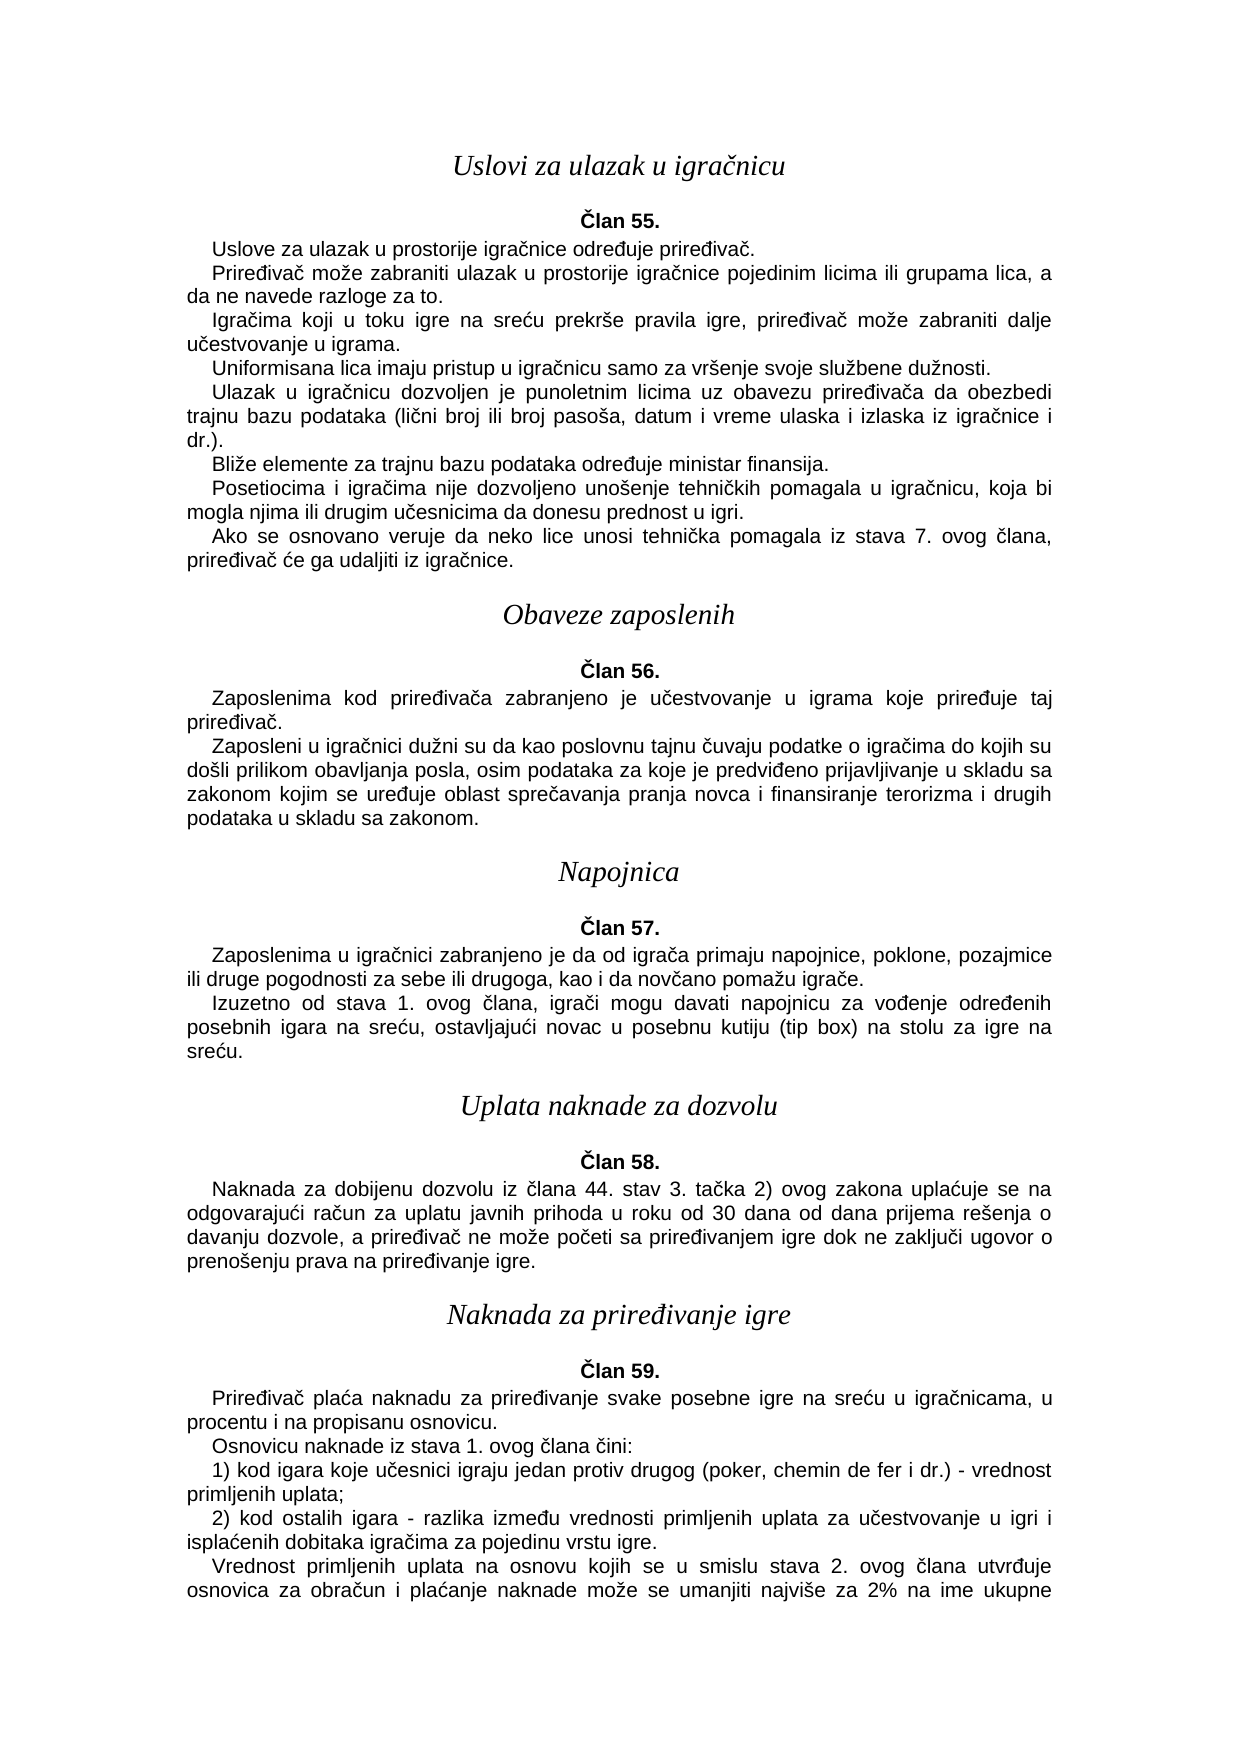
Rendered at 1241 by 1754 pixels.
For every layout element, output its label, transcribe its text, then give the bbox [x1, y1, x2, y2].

text Zaposlenima u igračnici zabranjeno je da od igrača primaju napojnice, poklone, pozajmice ili druge pogodnosti za sebe ili drugoga, kao i da novčano pomažu igrače. [187, 943, 1053, 991]
text Osnovicu naknade iz stava 1. ovog člana čini: [187, 1434, 1053, 1458]
text Član 59. [148, 1359, 1093, 1383]
text Član 58. [148, 1149, 1093, 1173]
text Ako se osnovano veruje da neko lice unosi tehnička pomagala iz stava 7. ovog člana, priređivač će ga udaljiti iz igračnice. [187, 524, 1053, 572]
text Priređivač plaća naknadu za priređivanje svake posebne igre na sreću u igračnicama, u procentu i na propisanu osnovicu. [187, 1386, 1053, 1434]
text Zaposlenima kod priređivača zabranjeno je učestvovanje u igrama koje priređuje taj priređivač. [187, 686, 1053, 733]
text Posetiocima i igračima nije dozvoljeno unošenje tehničkih pomagala u igračnicu, koja bi mogla njima ili drugim učesnicima da donesu prednost u igri. [187, 476, 1053, 524]
text Bliže elemente za trajnu bazu podataka određuje ministar finansija. [187, 452, 1053, 476]
text Uplata naknade za dozvolu [148, 1088, 1093, 1121]
text Zaposleni u igračnici dužni su da kao poslovnu tajnu čuvaju podatke o igračima do kojih su došli prilikom obavljanja posla, osim podataka za koje je predviđeno prijavljivanje u skladu sa zakonom kojim se uređuje oblast sprečavanja pranja novca i finansiranje terorizma i drugih podataka u skladu sa zakonom. [187, 733, 1053, 829]
text Uniformisana lica imaju pristup u igračnicu samo za vršenje svoje službene dužnosti. [187, 356, 1053, 380]
text Priređivač može zabraniti ulazak u prostorije igračnice pojedinim licima ili grupama lica, a da ne navede razloge za to. [187, 260, 1053, 308]
text Član 55. [148, 209, 1093, 233]
text Igračima koji u toku igre na sreću prekrše pravila igre, priređivač može zabraniti dalje učestvovanje u igrama. [187, 308, 1053, 356]
text Izuzetno od stava 1. ovog člana, igrači mogu davati napojnicu za vođenje određenih posebnih igara na sreću, ostavljajući novac u posebnu kutiju (tip box) na stolu za igre na sreću. [187, 991, 1053, 1063]
text Naknada za dobijenu dozvolu iz člana 44. stav 3. tačka 2) ovog zakona uplaćuje se na odgovarajući račun za uplatu javnih prihoda u roku od 30 dana od dana prijema rešenja o davanju dozvole, a priređivač ne može početi sa priređivanjem igre dok ne zaključi ugovor o prenošenju prava na priređivanje igre. [187, 1177, 1053, 1272]
text Ulazak u igračnicu dozvoljen je punoletnim licima uz obavezu priređivača da obezbedi trajnu bazu podataka (lični broj ili broj pasoša, datum i vreme ulaska i izlaska iz igračnice i dr.). [187, 380, 1053, 452]
text Uslove za ulazak u prostorije igračnice određuje priređivač. [187, 236, 1053, 260]
text Član 56. [148, 658, 1093, 682]
text 2) kod ostalih igara - razlika između vrednosti primljenih uplata za učestvovanje u igri i isplaćenih dobitaka igračima za pojedinu vrstu igre. [187, 1506, 1053, 1554]
text Vrednost primljenih uplata na osnovu kojih se u smislu stava 2. ovog člana utvrđuje osnovica za obračun i plaćanje naknade može se umanjiti najviše za 2% na ime ukupne [187, 1554, 1053, 1602]
text Član 57. [148, 916, 1093, 940]
text Naknada za priređivanje igre [148, 1297, 1093, 1331]
text 1) kod igara koje učesnici igraju jedan protiv drugog (poker, chemin de fer i dr.) - vrednost primljenih uplata; [187, 1458, 1053, 1506]
text Obaveze zaposlenih [148, 597, 1093, 630]
text Uslovi za ulazak u igračnicu [148, 148, 1093, 181]
text Napojnica [148, 854, 1093, 888]
